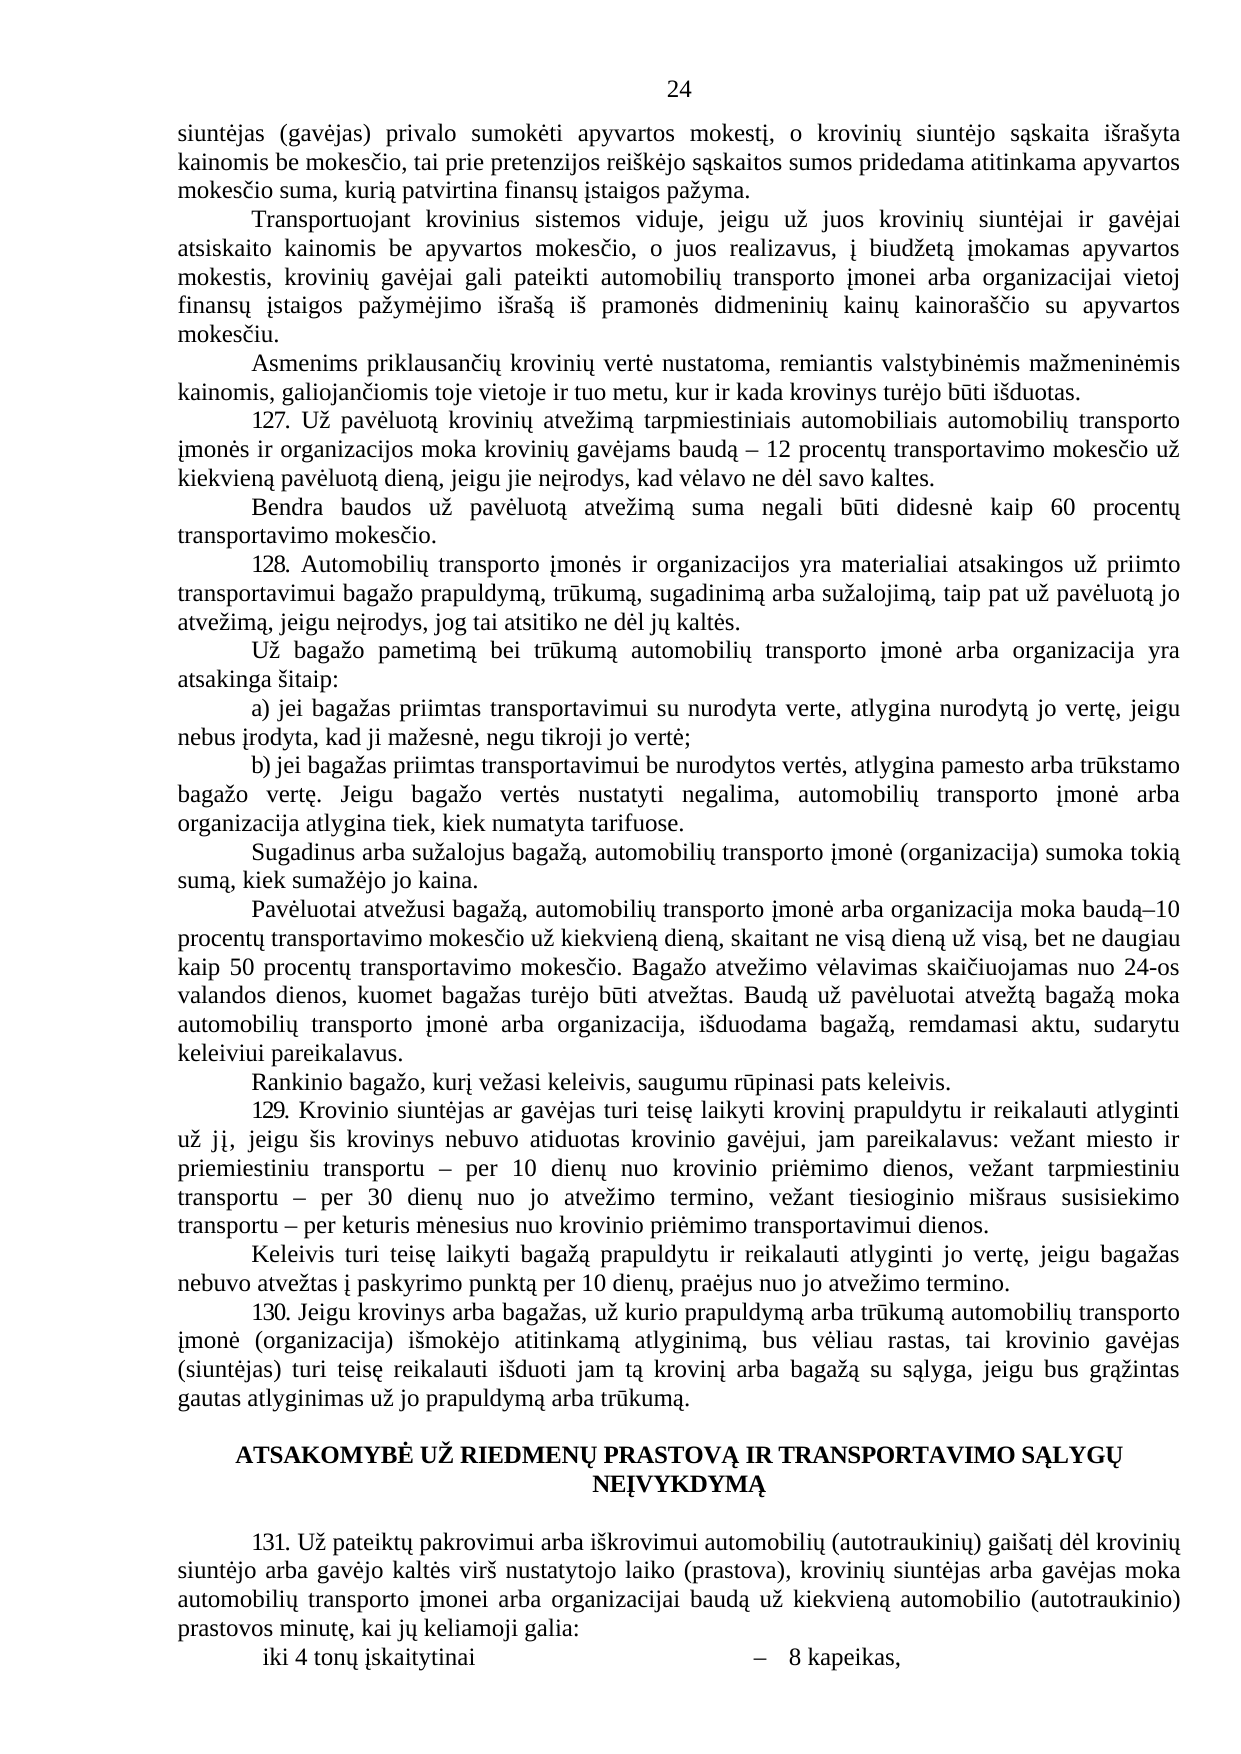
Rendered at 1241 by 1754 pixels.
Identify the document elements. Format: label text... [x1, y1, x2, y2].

table_header iki 4 tonų įskaitytinai [177, 1642, 742, 1671]
text a) jei bagažas priimtas transportavimui su nurodyta verte, atlygina nurodytą jo vertę, jeigu nebus įrodyta, kad ji mažesnė, negu tikroji jo vertė; [177, 693, 1181, 751]
table_header 8 kapeikas, [777, 1642, 1181, 1671]
text Pavėluotai atvežusi bagažą, automobilių transporto įmonė arba organizacija moka baudą–10 procentų transportavimo mokesčio už kiekvieną dieną, skaitant ne visą dieną už visą, bet ne daugiau kaip 50 procentų transportavimo mokesčio. Bagažo atvežimo vėlavimas skaičiuojamas nuo 24-os valandos dienos, kuomet bagažas turėjo būti atvežtas. Baudą už pavėluotai atvežtą bagažą moka automobilių transporto įmonė arba organizacija, išduodama bagažą, remdamasi aktu, sudarytu keleiviui pareikalavus. [177, 894, 1181, 1067]
text Transportuojant krovinius sistemos viduje, jeigu už juos krovinių siuntėjai ir gavėjai atsiskaito kainomis be apyvartos mokesčio, o juos realizavus, į biudžetą įmokamas apyvartos mokestis, krovinių gavėjai gali pateikti automobilių transporto įmonei arba organizacijai vietoj finansų įstaigos pažymėjimo išrašą iš pramonės didmeninių kainų kainoraščio su apyvartos mokesčiu. [177, 204, 1181, 348]
text 128. Automobilių transporto įmonės ir organizacijos yra materialiai atsakingos už priimto transportavimui bagažo prapuldymą, trūkumą, sugadinimą arba sužalojimą, taip pat už pavėluotą jo atvežimą, jeigu neįrodys, jog tai atsitiko ne dėl jų kaltės. [177, 549, 1181, 636]
text Sugadinus arba sužalojus bagažą, automobilių transporto įmonė (organizacija) sumoka tokią sumą, kiek sumažėjo jo kaina. [177, 837, 1181, 894]
text siuntėjas (gavėjas) privalo sumokėti apyvartos mokestį, o krovinių siuntėjo sąskaita išrašyta kainomis be mokesčio, tai prie pretenzijos reiškėjo sąskaitos sumos pridedama atitinkama apyvartos mokesčio suma, kurią patvirtina finansų įstaigos pažyma. [177, 118, 1181, 204]
text Rankinio bagažo, kurį vežasi keleivis, saugumu rūpinasi pats keleivis. [177, 1067, 1181, 1096]
text ATSAKOMYBĖ UŽ RIEDMENŲ PRASTOVĄ IR TRANSPORTAVIMO SĄLYGŲ NEĮVYKDYMĄ [177, 1441, 1181, 1498]
text 127. Už pavėluotą krovinių atvežimą tarpmiestiniais automobiliais automobilių transporto įmonės ir organizacijos moka krovinių gavėjams baudą – 12 procentų transportavimo mokesčio už kiekvieną pavėluotą dieną, jeigu jie neįrodys, kad vėlavo ne dėl savo kaltes. [177, 406, 1181, 492]
text 131. Už pateiktų pakrovimui arba iškrovimui automobilių (autotraukinių) gaišatį dėl krovinių siuntėjo arba gavėjo kaltės virš nustatytojo laiko (prastova), krovinių siuntėjas arba gavėjas moka automobilių transporto įmonei arba organizacijai baudą už kiekvieną automobilio (autotraukinio) prastovos minutę, kai jų keliamoji galia: [177, 1527, 1181, 1642]
text Bendra baudos už pavėluotą atvežimą suma negali būti didesnė kaip 60 procentų transportavimo mokesčio. [177, 492, 1181, 549]
text 130. Jeigu krovinys arba bagažas, už kurio prapuldymą arba trūkumą automobilių transporto įmonė (organizacija) išmokėjo atitinkamą atlyginimą, bus vėliau rastas, tai krovinio gavėjas (siuntėjas) turi teisę reikalauti išduoti jam tą krovinį arba bagažą su sąlyga, jeigu bus grąžintas gautas atlyginimas už jo prapuldymą arba trūkumą. [177, 1297, 1181, 1412]
text 129. Krovinio siuntėjas ar gavėjas turi teisę laikyti krovinį prapuldytu ir reikalauti atlyginti už jį, jeigu šis krovinys nebuvo atiduotas krovinio gavėjui, jam pareikalavus: vežant miesto ir priemiestiniu transportu – per 10 dienų nuo krovinio priėmimo dienos, vežant tarpmiestiniu transportu – per 30 dienų nuo jo atvežimo termino, vežant tiesioginio mišraus susisiekimo transportu – per keturis mėnesius nuo krovinio priėmimo transportavimui dienos. [177, 1096, 1181, 1239]
table_header – [743, 1642, 777, 1671]
text b) jei bagažas priimtas transportavimui be nurodytos vertės, atlygina pamesto arba trūkstamo bagažo vertę. Jeigu bagažo vertės nustatyti negalima, automobilių transporto įmonė arba organizacija atlygina tiek, kiek numatyta tarifuose. [177, 751, 1181, 837]
text Asmenims priklausančių krovinių vertė nustatoma, remiantis valstybinėmis mažmeninėmis kainomis, galiojančiomis toje vietoje ir tuo metu, kur ir kada krovinys turėjo būti išduotas. [177, 348, 1181, 406]
text Už bagažo pametimą bei trūkumą automobilių transporto įmonė arba organizacija yra atsakinga šitaip: [177, 636, 1181, 693]
text Keleivis turi teisę laikyti bagažą prapuldytu ir reikalauti atlyginti jo vertę, jeigu bagažas nebuvo atvežtas į paskyrimo punktą per 10 dienų, praėjus nuo jo atvežimo termino. [177, 1239, 1181, 1297]
